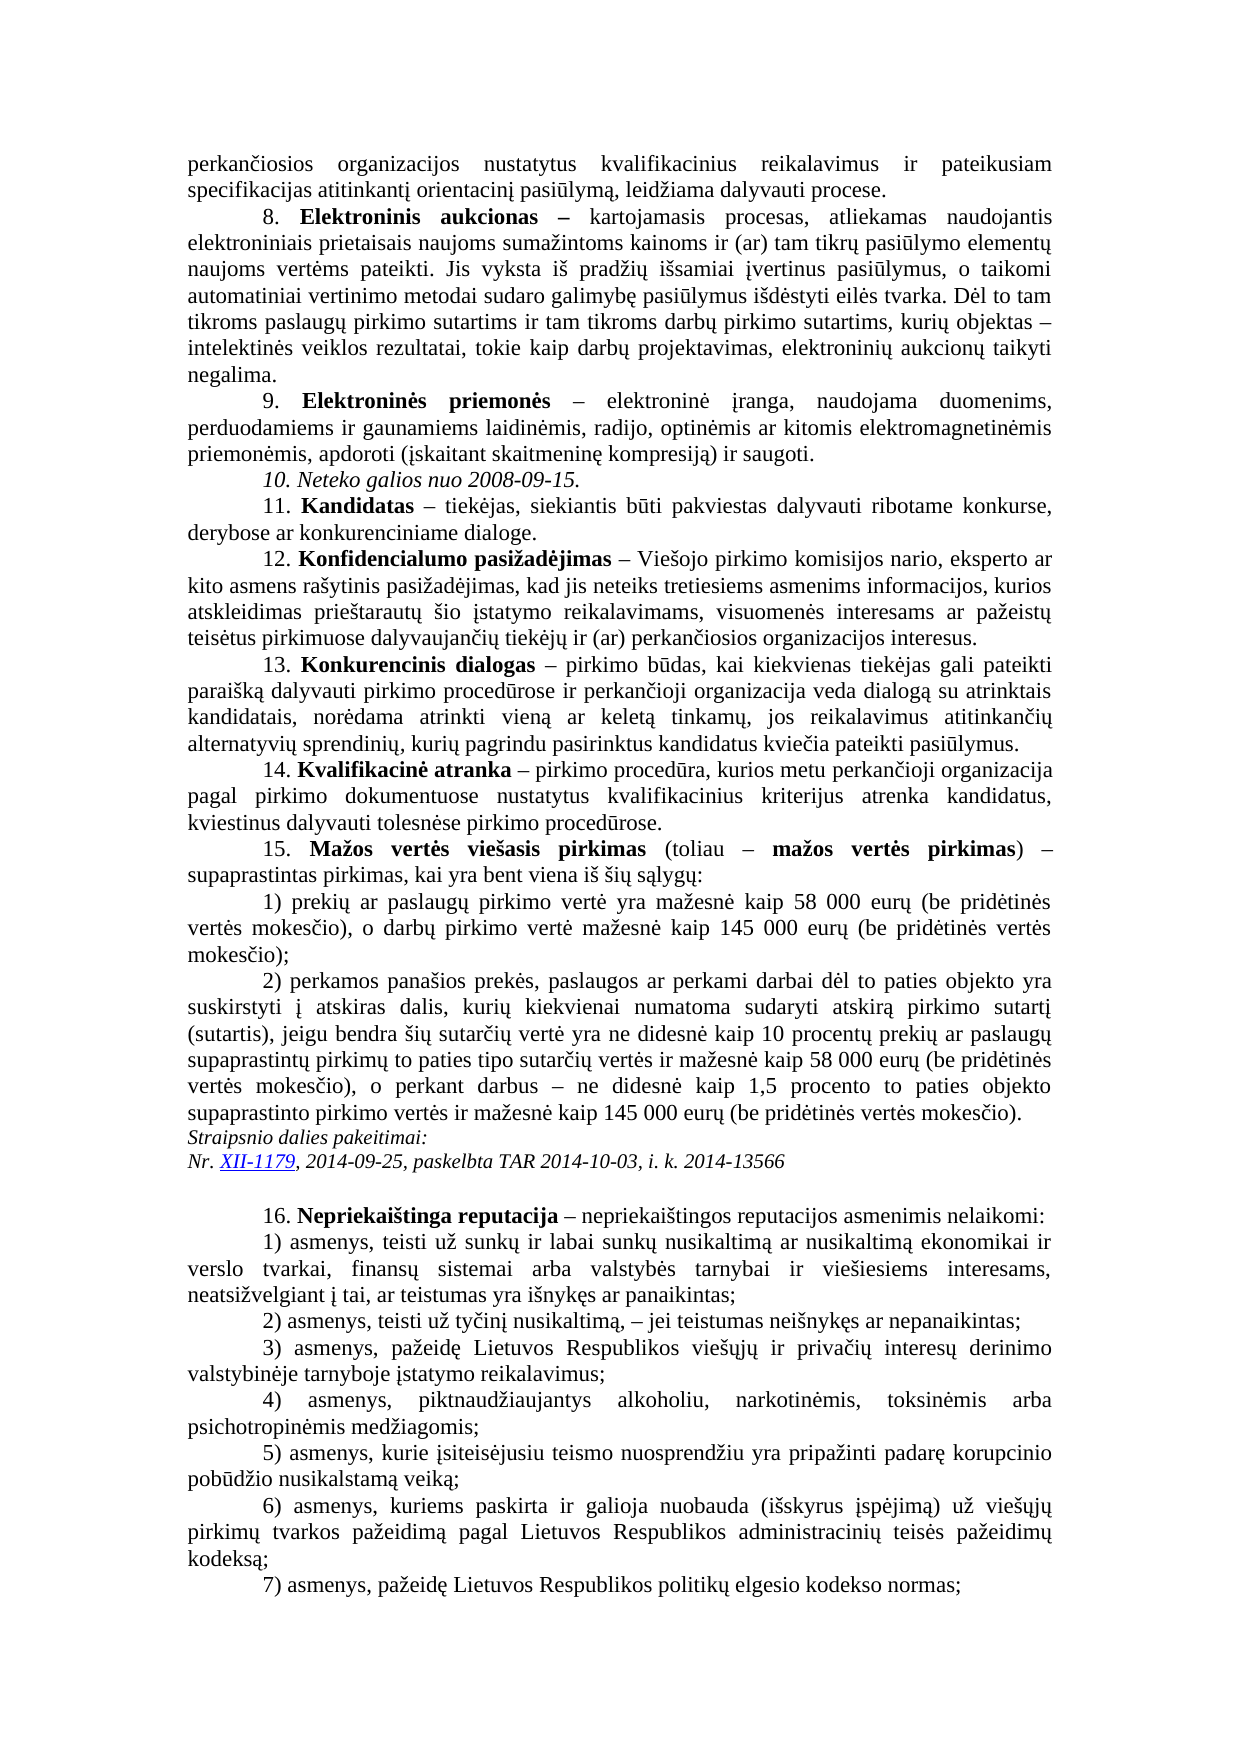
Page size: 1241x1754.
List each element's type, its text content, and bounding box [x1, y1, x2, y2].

text Nr. XII-1179, 2014-09-25, paskelbta TAR 2014-10-03, i. k. 2014-13566 [187, 1149, 1053, 1173]
text Straipsnio dalies pakeitimai: [187, 1125, 1053, 1149]
text 14. Kvalifikacinė atranka – pirkimo procedūra, kurios metu perkančioji organizacija pagal pirkimo dokumentuose nustatytus kvalifikacinius kriterijus atrenka kandidatus, kviestinus dalyvauti tolesnėse pirkimo procedūrose. [187, 756, 1053, 835]
text 11. Kandidatas – tiekėjas, siekiantis būti pakviestas dalyvauti ribotame konkurse, derybose ar konkurenciniame dialoge. [187, 493, 1053, 545]
text perkančiosios organizacijos nustatytus kvalifikacinius reikalavimus ir pateikusiam specifikacijas atitinkantį orientacinį pasiūlymą, leidžiama dalyvauti procese. [187, 150, 1053, 203]
text 6) asmenys, kuriems paskirta ir galioja nuobauda (išskyrus įspėjimą) už viešųjų pirkimų tvarkos pažeidimą pagal Lietuvos Respublikos administracinių teisės pažeidimų kodeksą; [187, 1492, 1053, 1571]
text 2) perkamos panašios prekės, paslaugos ar perkami darbai dėl to paties objekto yra suskirstyti į atskiras dalis, kurių kiekvienai numatoma sudaryti atskirą pirkimo sutartį (sutartis), jeigu bendra šių sutarčių vertė yra ne didesnė kaip 10 procentų prekių ar paslaugų supaprastintų pirkimų to paties tipo sutarčių vertės ir mažesnė kaip 58 000 eurų (be pridėtinės vertės mokesčio), o perkant darbus – ne didesnė kaip 1,5 procento to paties objekto supaprastinto pirkimo vertės ir mažesnė kaip 145 000 eurų (be pridėtinės vertės mokesčio). [187, 967, 1053, 1125]
text 4) asmenys, piktnaudžiaujantys alkoholiu, narkotinėmis, toksinėmis arba psichotropinėmis medžiagomis; [187, 1386, 1053, 1439]
text 13. Konkurencinis dialogas – pirkimo būdas, kai kiekvienas tiekėjas gali pateikti paraišką dalyvauti pirkimo procedūrose ir perkančioji organizacija veda dialogą su atrinktais kandidatais, norėdama atrinkti vieną ar keletą tinkamų, jos reikalavimus atitinkančių alternatyvių sprendinių, kurių pagrindu pasirinktus kandidatus kviečia pateikti pasiūlymus. [187, 651, 1053, 756]
text 7) asmenys, pažeidę Lietuvos Respublikos politikų elgesio kodekso normas; [187, 1571, 1053, 1597]
text 3) asmenys, pažeidę Lietuvos Respublikos viešųjų ir privačių interesų derinimo valstybinėje tarnyboje įstatymo reikalavimus; [187, 1334, 1053, 1386]
text 1) asmenys, teisti už sunkų ir labai sunkų nusikaltimą ar nusikaltimą ekonomikai ir verslo tvarkai, finansų sistemai arba valstybės tarnybai ir viešiesiems interesams, neatsižvelgiant į tai, ar teistumas yra išnykęs ar panaikintas; [187, 1228, 1053, 1307]
text 9. Elektroninės priemonės – elektroninė įranga, naudojama duomenims, perduodamiems ir gaunamiems laidinėmis, radijo, optinėmis ar kitomis elektromagnetinėmis priemonėmis, apdoroti (įskaitant skaitmeninę kompresiją) ir saugoti. [187, 387, 1053, 466]
text 15. Mažos vertės viešasis pirkimas (toliau – mažos vertės pirkimas) – supaprastintas pirkimas, kai yra bent viena iš šių sąlygų: [187, 835, 1053, 888]
text 1) prekių ar paslaugų pirkimo vertė yra mažesnė kaip 58 000 eurų (be pridėtinės vertės mokesčio), o darbų pirkimo vertė mažesnė kaip 145 000 eurų (be pridėtinės vertės mokesčio); [187, 888, 1053, 967]
text 5) asmenys, kurie įsiteisėjusiu teismo nuosprendžiu yra pripažinti padarę korupcinio pobūdžio nusikalstamą veiką; [187, 1439, 1053, 1492]
text 8. Elektroninis aukcionas – kartojamasis procesas, atliekamas naudojantis elektroniniais prietaisais naujoms sumažintoms kainoms ir (ar) tam tikrų pasiūlymo elementų naujoms vertėms pateikti. Jis vyksta iš pradžių išsamiai įvertinus pasiūlymus, o taikomi automatiniai vertinimo metodai sudaro galimybę pasiūlymus išdėstyti eilės tvarka. Dėl to tam tikroms paslaugų pirkimo sutartims ir tam tikroms darbų pirkimo sutartims, kurių objektas – intelektinės veiklos rezultatai, tokie kaip darbų projektavimas, elektroninių aukcionų taikyti negalima. [187, 203, 1053, 387]
text 12. Konfidencialumo pasižadėjimas – Viešojo pirkimo komisijos nario, eksperto ar kito asmens rašytinis pasižadėjimas, kad jis neteiks tretiesiems asmenims informacijos, kurios atskleidimas prieštarautų šio įstatymo reikalavimams, visuomenės interesams ar pažeistų teisėtus pirkimuose dalyvaujančių tiekėjų ir (ar) perkančiosios organizacijos interesus. [187, 545, 1053, 651]
text 16. Nepriekaištinga reputacija – nepriekaištingos reputacijos asmenimis nelaikomi: [187, 1202, 1053, 1228]
text 10. Neteko galios nuo 2008-09-15. [187, 466, 1053, 493]
text 2) asmenys, teisti už tyčinį nusikaltimą, – jei teistumas neišnykęs ar nepanaikintas; [187, 1307, 1053, 1334]
